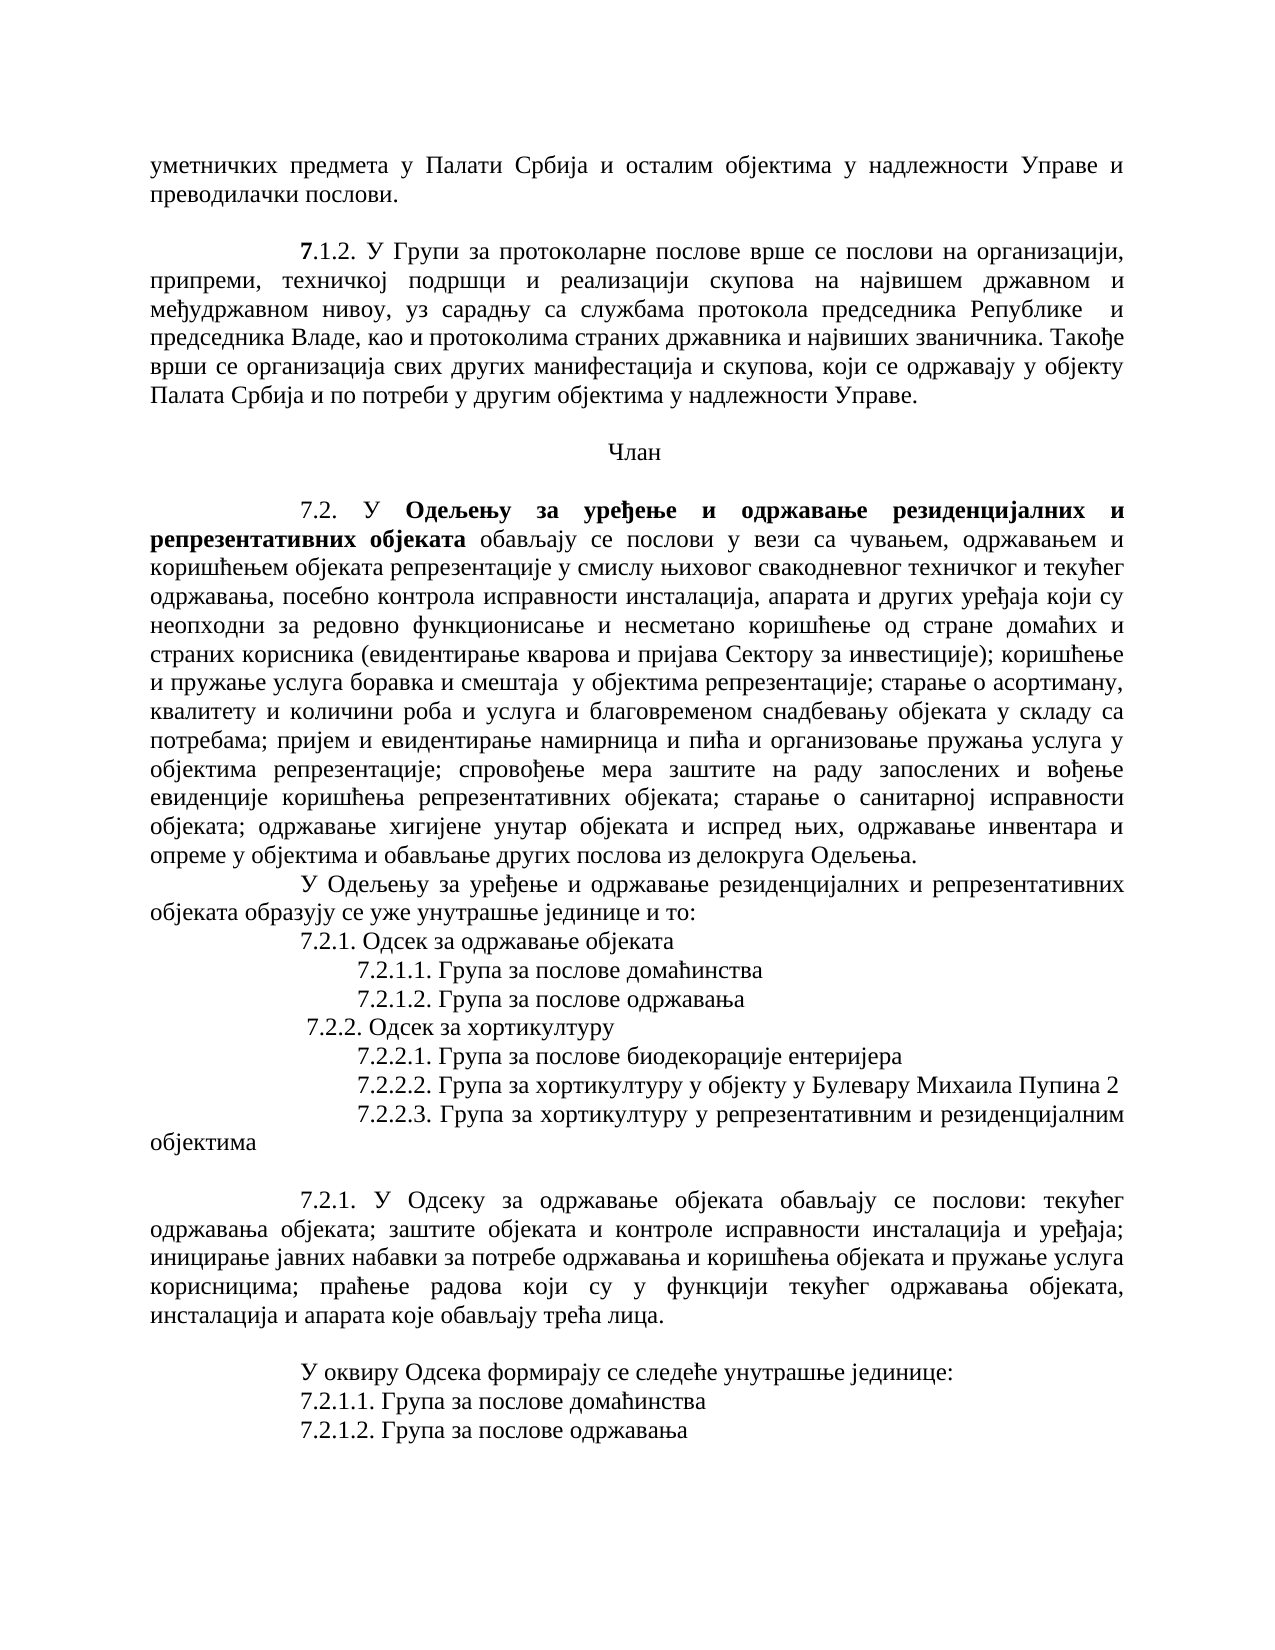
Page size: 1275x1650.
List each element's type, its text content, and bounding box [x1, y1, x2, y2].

text 7.2.1. Одсек за одржавање објеката [150, 926, 1125, 955]
text 7.2.1.2. Група за послове одржавања [150, 984, 1125, 1012]
text уметничких предмета у Палати Србија и осталим објектима у надлежности Управе и преводилачки послови. [150, 150, 1125, 207]
text 7.2.1.1. Група за послове домаћинства [150, 1386, 1125, 1415]
text 7.2.1. У Одсеку за одржавање објеката обављају се послови: текућег одржавања објеката; заштите објеката и контроле исправности инсталација и уређаја; иницирање јавних набавки за потребе одржавања и коришћења објеката и пружање услуга корисницима; праћење радова који су у функцији текућег одржавања објеката, инсталација и апарата које обављају трећа лица. [150, 1185, 1125, 1329]
text 7.2.1.1. Група за послове домаћинства [150, 955, 1125, 984]
text 7.2.1.2. Група за послове одржавања [150, 1415, 1125, 1444]
text 7.1.2. У Групи за протоколарне послове врше се послови на организацији, припреми, техничкој подршци и реализацији скупова на највишем државном и међудржавном нивоу, уз сарадњу са службама протокола председника Републике и председника Владе, као и протоколима страних државника и највиших званичника. Такође врши се организација свих других манифестација и скупова, који се одржавају у објекту Палата Србија и по потреби у другим објектима у надлежности Управе. [150, 236, 1125, 409]
text 7.2.2.2. Група за хортикултуру у објекту у Булевару Михаила Пупина 2 [150, 1070, 1125, 1099]
text 7.2. У Одељењу за уређење и одржавање резиденцијалних и репрезентативних објеката обављају се послови у вези са чувањем, одржавањем и коришћењем објеката репрезентације у смислу њиховог свакодневног техничког и текућег одржавања, посебно контрола исправности инсталација, апарата и других уређаја који су неопходни за редовно функционисање и несметано коришћење од стране домаћих и страних корисника (евидентирање кварова и пријава Сектору за инвестиције); коришћење и пружање услуга боравка и смештаја у објектима репрезентације; старање о асортиману, квалитету и количини роба и услуга и благовременом снадбевању објеката у складу са потребама; пријем и евидентирање намирница и пића и организовање пружања услуга у објектима репрезентације; спровођење мера заштите на раду запослених и вођење евиденције коришћења репрезентативних објеката; старање о санитарној исправности објеката; одржавање хигијене унутар објеката и испред њих, одржавање инвентара и опреме у објектима и обављање других послова из делокруга Одељења. [150, 495, 1125, 869]
text 7.2.2. Одсек за хортикултуру [150, 1012, 1125, 1041]
text Члан [150, 437, 1125, 466]
text 7.2.2.1. Група за послове биодекорације ентеријера [150, 1041, 1125, 1070]
text У Одељењу за уређење и одржавање резиденцијалних и репрезентативних објеката образују се уже унутрашње јединице и то: [150, 869, 1125, 926]
text 7.2.2.3. Група за хортикултуру у репрезентативним и резиденцијалним објектима [150, 1099, 1125, 1156]
text У оквиру Одсека формирају се следеће унутрашње јединице: [150, 1357, 1125, 1386]
